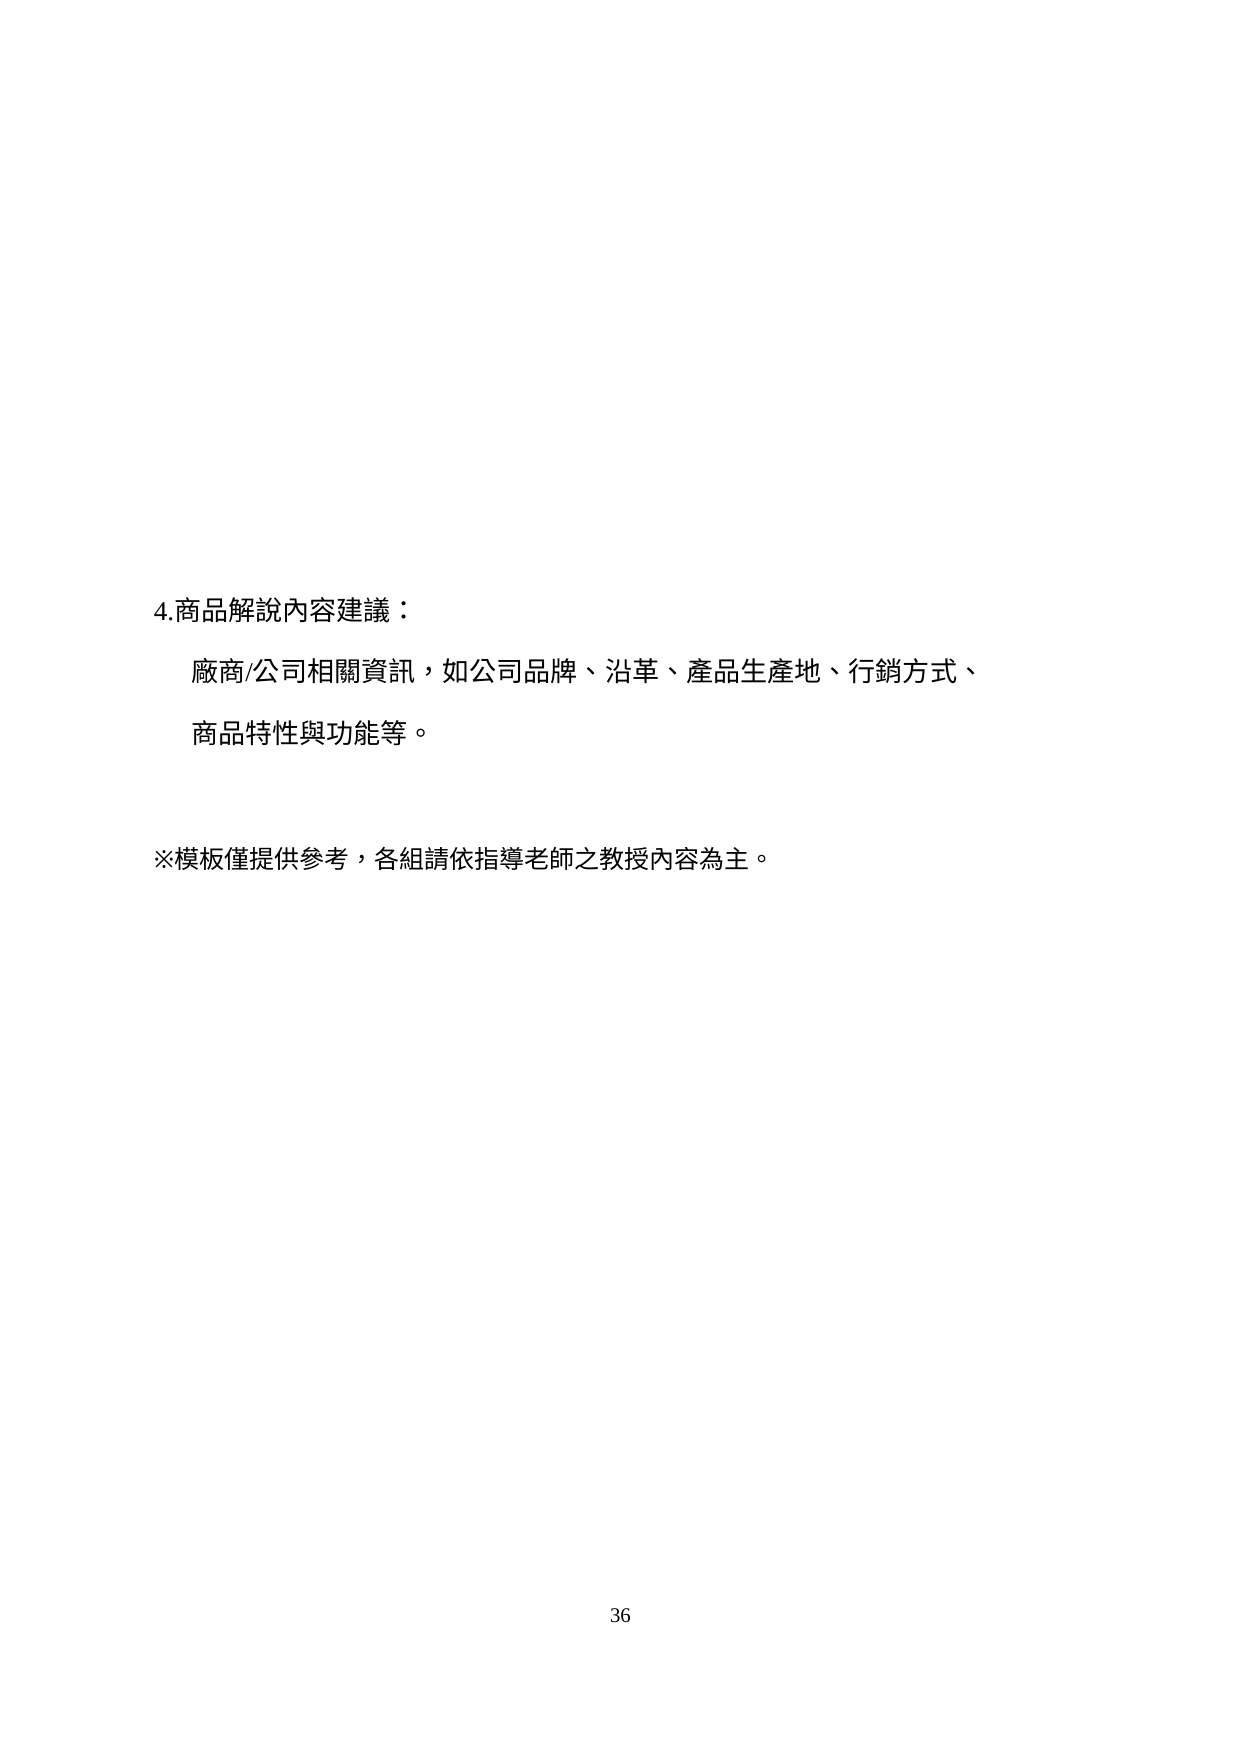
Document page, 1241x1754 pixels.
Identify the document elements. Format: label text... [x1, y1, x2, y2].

text 4.商品解說內容建議： [153, 589, 1087, 628]
text ※模板僅提供參考，各組請依指導老師之教授內容為主。 [153, 816, 1087, 878]
text 商品特性與功能等。 [191, 691, 1087, 753]
text 廠商/公司相關資訊，如公司品牌、沿革、產品生產地、行銷方式、 [191, 628, 1087, 691]
